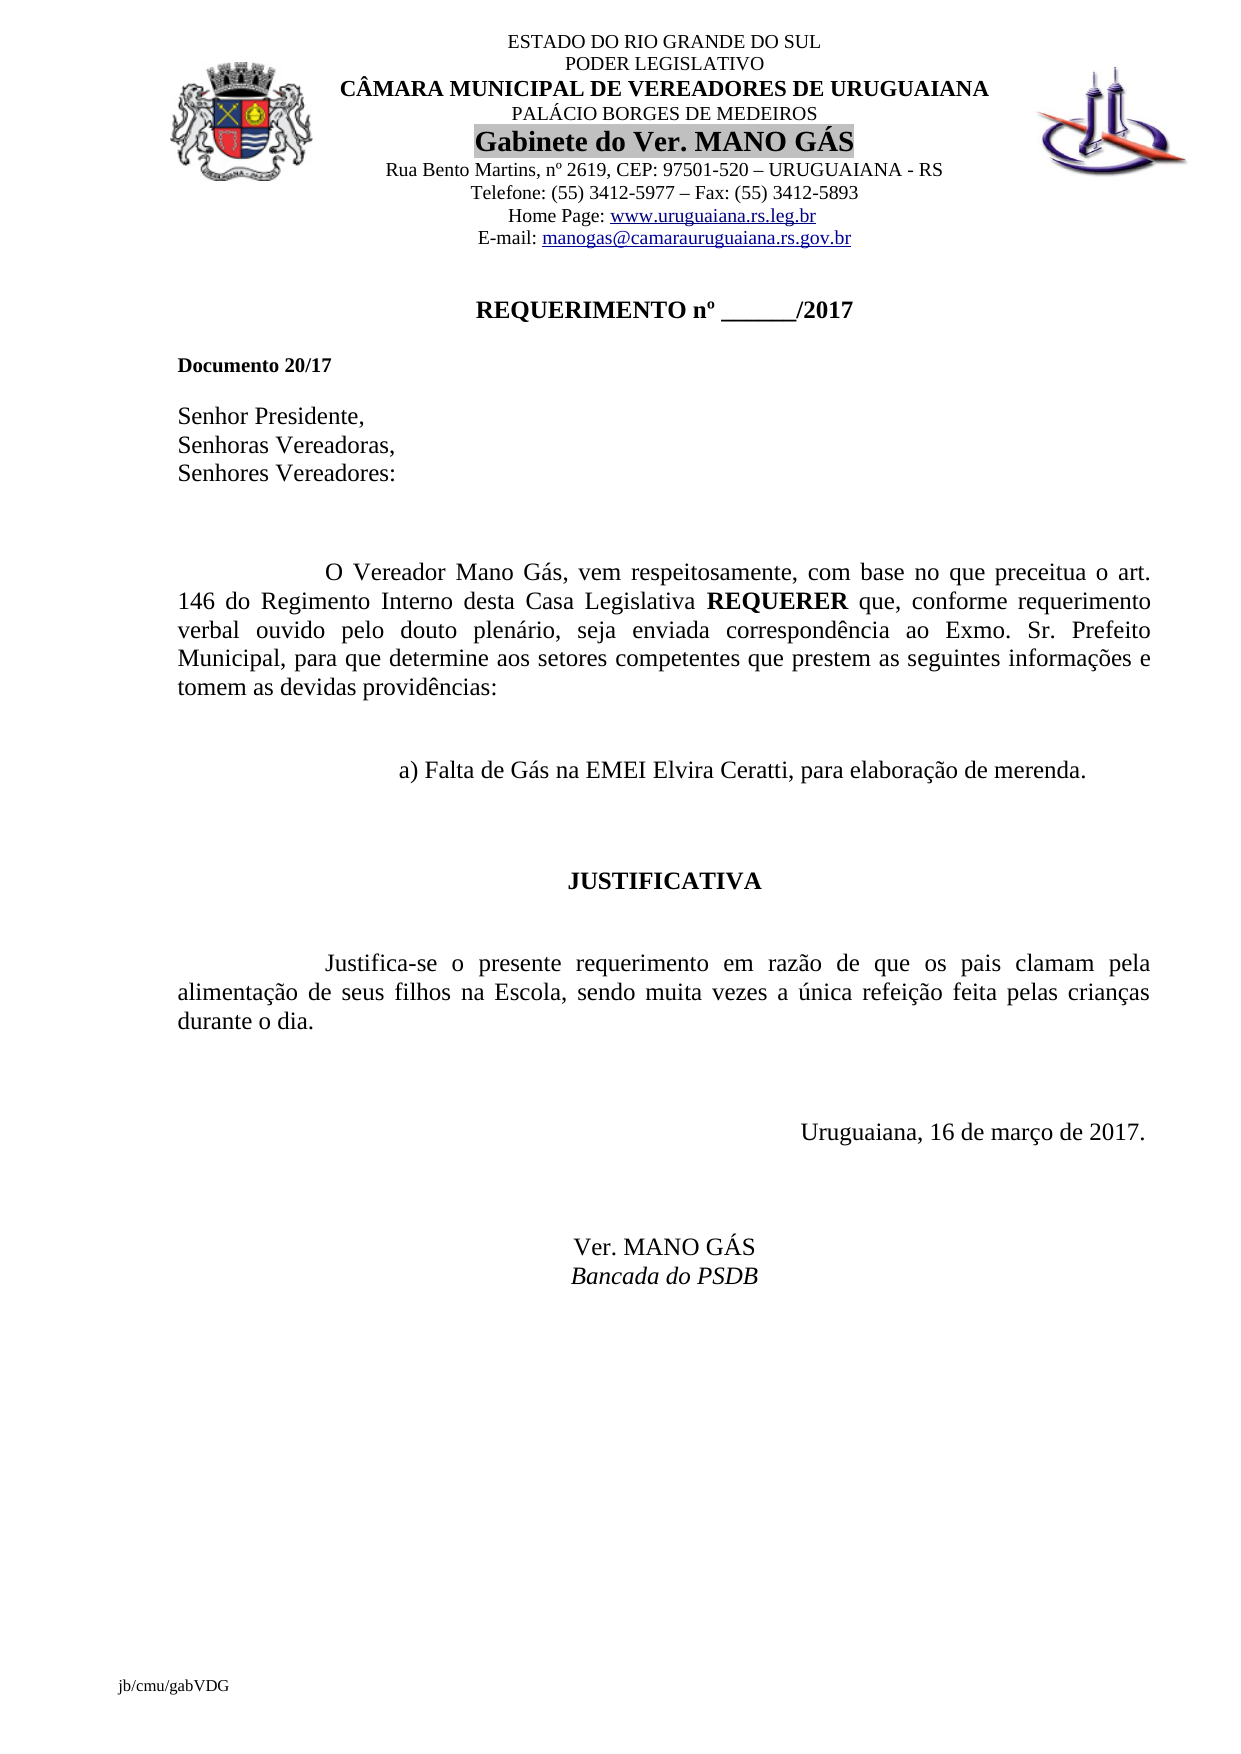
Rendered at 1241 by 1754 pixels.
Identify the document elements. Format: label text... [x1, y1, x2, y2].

text JUSTIFICATIVA [177, 866, 1152, 895]
text a) Falta de Gás na EMEI Elvira Ceratti, para elaboração de merenda. [177, 755, 1152, 783]
text Ver. MANO GÁS [177, 1232, 1152, 1261]
text Senhores Vereadores: [177, 458, 1152, 487]
text Senhoras Vereadoras, [177, 430, 1152, 458]
text Uruguaiana, 16 de março de 2017. [177, 1117, 1152, 1146]
text Senhor Presidente, [177, 401, 1152, 430]
text O Vereador Mano Gás, vem respeitosamente, com base no que preceitua o art. 146 do Regimento Interno desta Casa Legislativa REQUERER que, conforme requerimento verbal ouvido pelo douto plenário, seja enviada correspondência ao Exmo. Sr. Prefeito Municipal, para que determine aos setores competentes que prestem as seguintes informações e tomem as devidas providências: [177, 557, 1152, 701]
text Documento 20/17 [177, 353, 1152, 377]
text Justifica-se o presente requerimento em razão de que os pais clamam pela alimentação de seus filhos na Escola, sendo muita vezes a única refeição feita pelas crianças durante o dia. [177, 948, 1152, 1035]
picture [1032, 62, 1189, 181]
text Bancada do PSDB [177, 1261, 1152, 1290]
text REQUERIMENTO nº ______/2017 [177, 295, 1152, 324]
picture [170, 62, 313, 181]
